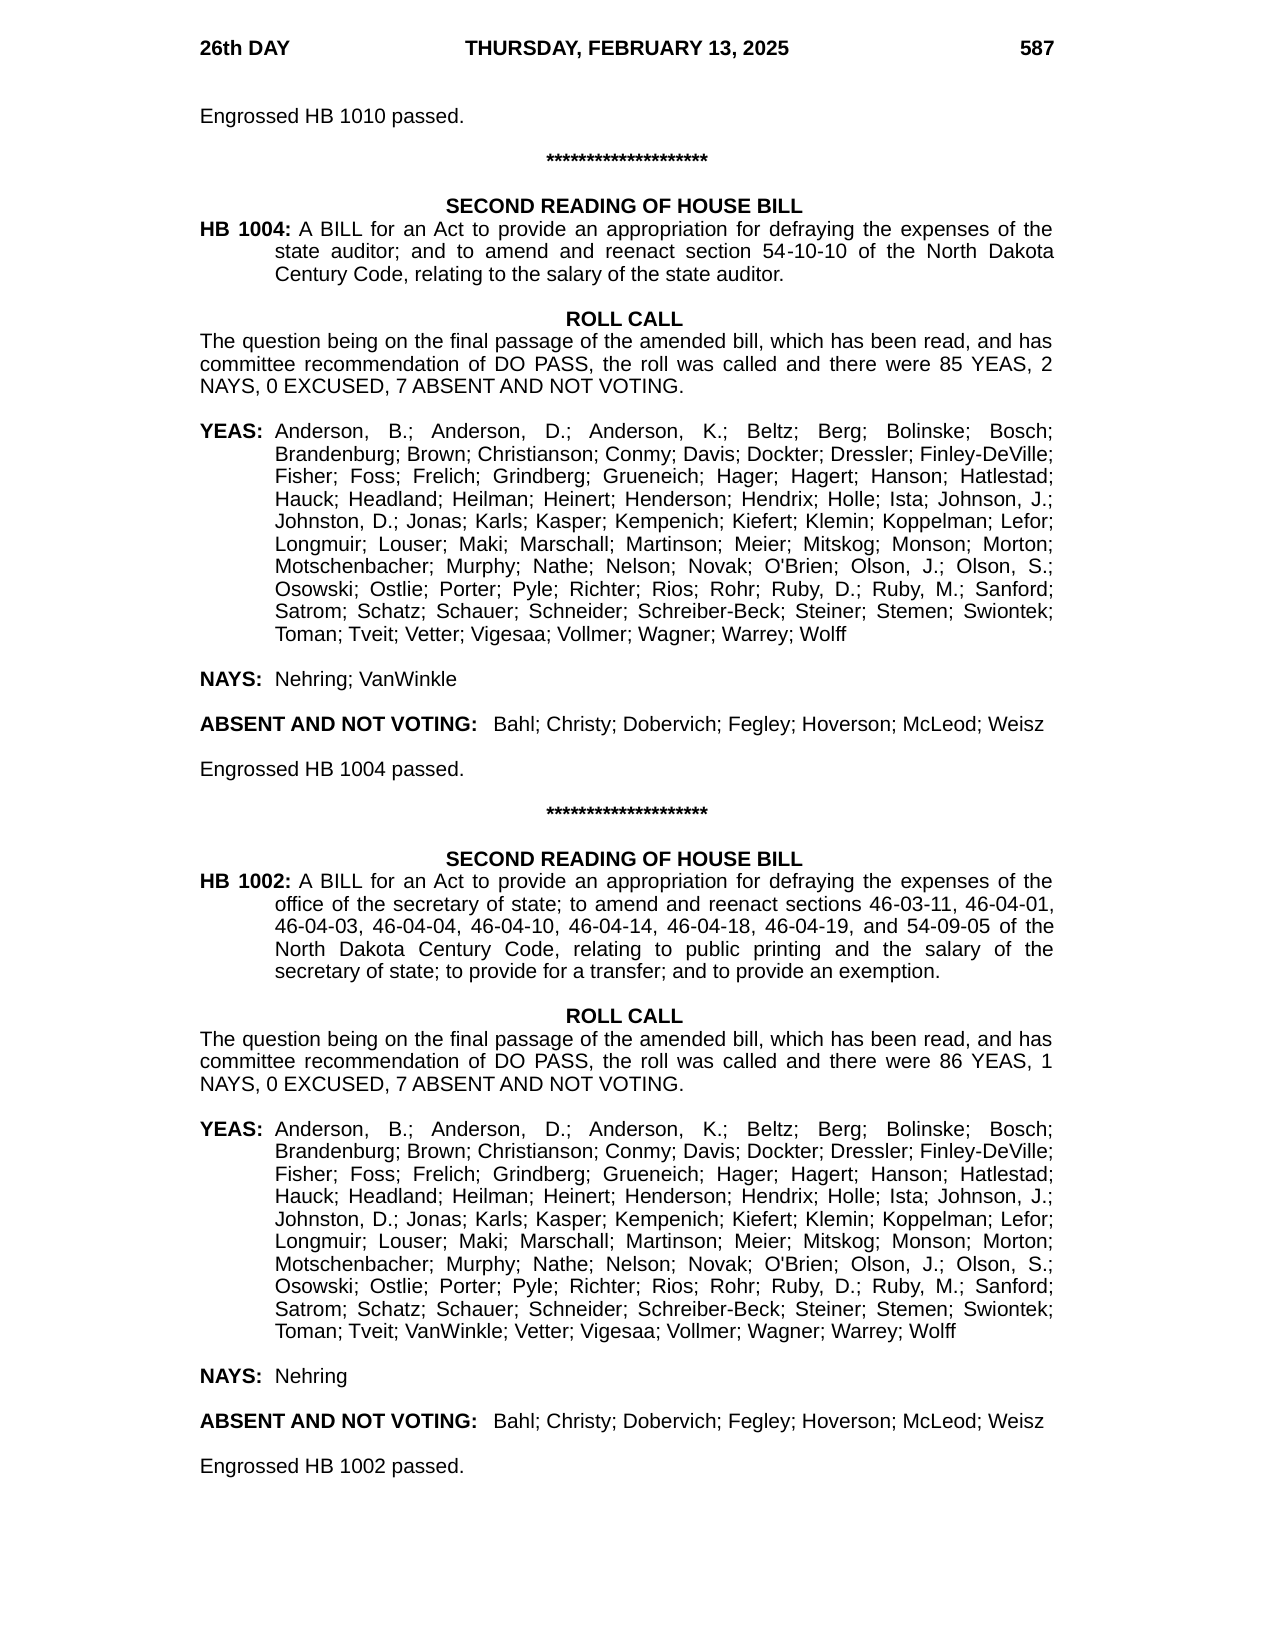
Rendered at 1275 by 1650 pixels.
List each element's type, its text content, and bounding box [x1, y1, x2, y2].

title HB 1004: A BILL for an Act to provide an appropriation for defraying the expenses of the state auditor; and to amend and reenact section 54‑10‑10 of the North Dakota Century Code, relating to the salary of the state auditor. [199, 218, 1054, 286]
text ******************** [199, 803, 1054, 826]
title YEAS: Anderson, B.; Anderson, D.; Anderson, K.; Beltz; Berg; Bolinske; Bosch; Brandenburg; Brown; Christianson; Conmy; Davis; Dockter; Dressler; Finley-DeVille; Fisher; Foss; Frelich; Grindberg; Grueneich; Hager; Hagert; Hanson; Hatlestad; Hauck; Headland; Heilman; Heinert; Henderson; Hendrix; Holle; Ista; Johnson, J.; Johnston, D.; Jonas; Karls; Kasper; Kempenich; Kiefert; Klemin; Koppelman; Lefor; Longmuir; Louser; Maki; Marschall; Martinson; Meier; Mitskog; Monson; Morton; Motschenbacher; Murphy; Nathe; Nelson; Novak; O'Brien; Olson, J.; Olson, S.; Osowski; Ostlie; Porter; Pyle; Richter; Rios; Rohr; Ruby, D.; Ruby, M.; Sanford; Satrom; Schatz; Schauer; Schneider; Schreiber-Beck; Steiner; Stemen; Swiontek; Toman; Tveit; Vetter; Vigesaa; Vollmer; Wagner; Warrey; Wolff [199, 421, 1054, 646]
text SECOND READING OF HOUSE BILL [199, 848, 1054, 871]
title YEAS: Anderson, B.; Anderson, D.; Anderson, K.; Beltz; Berg; Bolinske; Bosch; Brandenburg; Brown; Christianson; Conmy; Davis; Dockter; Dressler; Finley-DeVille; Fisher; Foss; Frelich; Grindberg; Grueneich; Hager; Hagert; Hanson; Hatlestad; Hauck; Headland; Heilman; Heinert; Henderson; Hendrix; Holle; Ista; Johnson, J.; Johnston, D.; Jonas; Karls; Kasper; Kempenich; Kiefert; Klemin; Koppelman; Lefor; Longmuir; Louser; Maki; Marschall; Martinson; Meier; Mitskog; Monson; Morton; Motschenbacher; Murphy; Nathe; Nelson; Novak; O'Brien; Olson, J.; Olson, S.; Osowski; Ostlie; Porter; Pyle; Richter; Rios; Rohr; Ruby, D.; Ruby, M.; Sanford; Satrom; Schatz; Schauer; Schneider; Schreiber-Beck; Steiner; Stemen; Swiontek; Toman; Tveit; VanWinkle; Vetter; Vigesaa; Vollmer; Wagner; Warrey; Wolff [199, 1118, 1054, 1343]
text The question being on the final passage of the amended bill, which has been read, and has committee recommendation of DO PASS, the roll was called and there were 86 YEAS, 1 NAYS, 0 EXCUSED, 7 ABSENT AND NOT VOTING. [199, 1028, 1054, 1096]
text The question being on the final passage of the amended bill, which has been read, and has committee recommendation of DO PASS, the roll was called and there were 85 YEAS, 2 NAYS, 0 EXCUSED, 7 ABSENT AND NOT VOTING. [199, 331, 1054, 398]
subtitle Page 587 [9, 9, 109, 33]
title NAYS: Nehring [199, 1366, 1054, 1388]
title NAYS: Nehring; VanWinkle [199, 668, 1054, 691]
text SECOND READING OF HOUSE BILL [199, 196, 1054, 218]
text ROLL CALL [199, 308, 1054, 331]
text ROLL CALL [199, 1006, 1054, 1028]
title ABSENT AND NOT VOTING: Bahl; Christy; Dobervich; Fegley; Hoverson; McLeod; Weisz [199, 713, 1054, 736]
title ABSENT AND NOT VOTING: Bahl; Christy; Dobervich; Fegley; Hoverson; McLeod; Weisz [199, 1411, 1054, 1433]
text Engrossed HB 1002 passed. [199, 1456, 1054, 1478]
text Engrossed HB 1004 passed. [199, 758, 1054, 781]
text [0, 0, 118, 42]
text ******************** [199, 151, 1054, 173]
text Engrossed HB 1010 passed. [199, 106, 1054, 128]
title HB 1002: A BILL for an Act to provide an appropriation for defraying the expenses of the office of the secretary of state; to amend and reenact sections 46‑03‑11, 46‑04‑01, 46‑04‑03, 46‑04‑04, 46‑04‑10, 46‑04‑14, 46‑04‑18, 46‑04‑19, and 54‑09‑05 of the North Dakota Century Code, relating to public printing and the salary of the secretary of state; to provide for a transfer; and to provide an exemption. [199, 871, 1054, 983]
